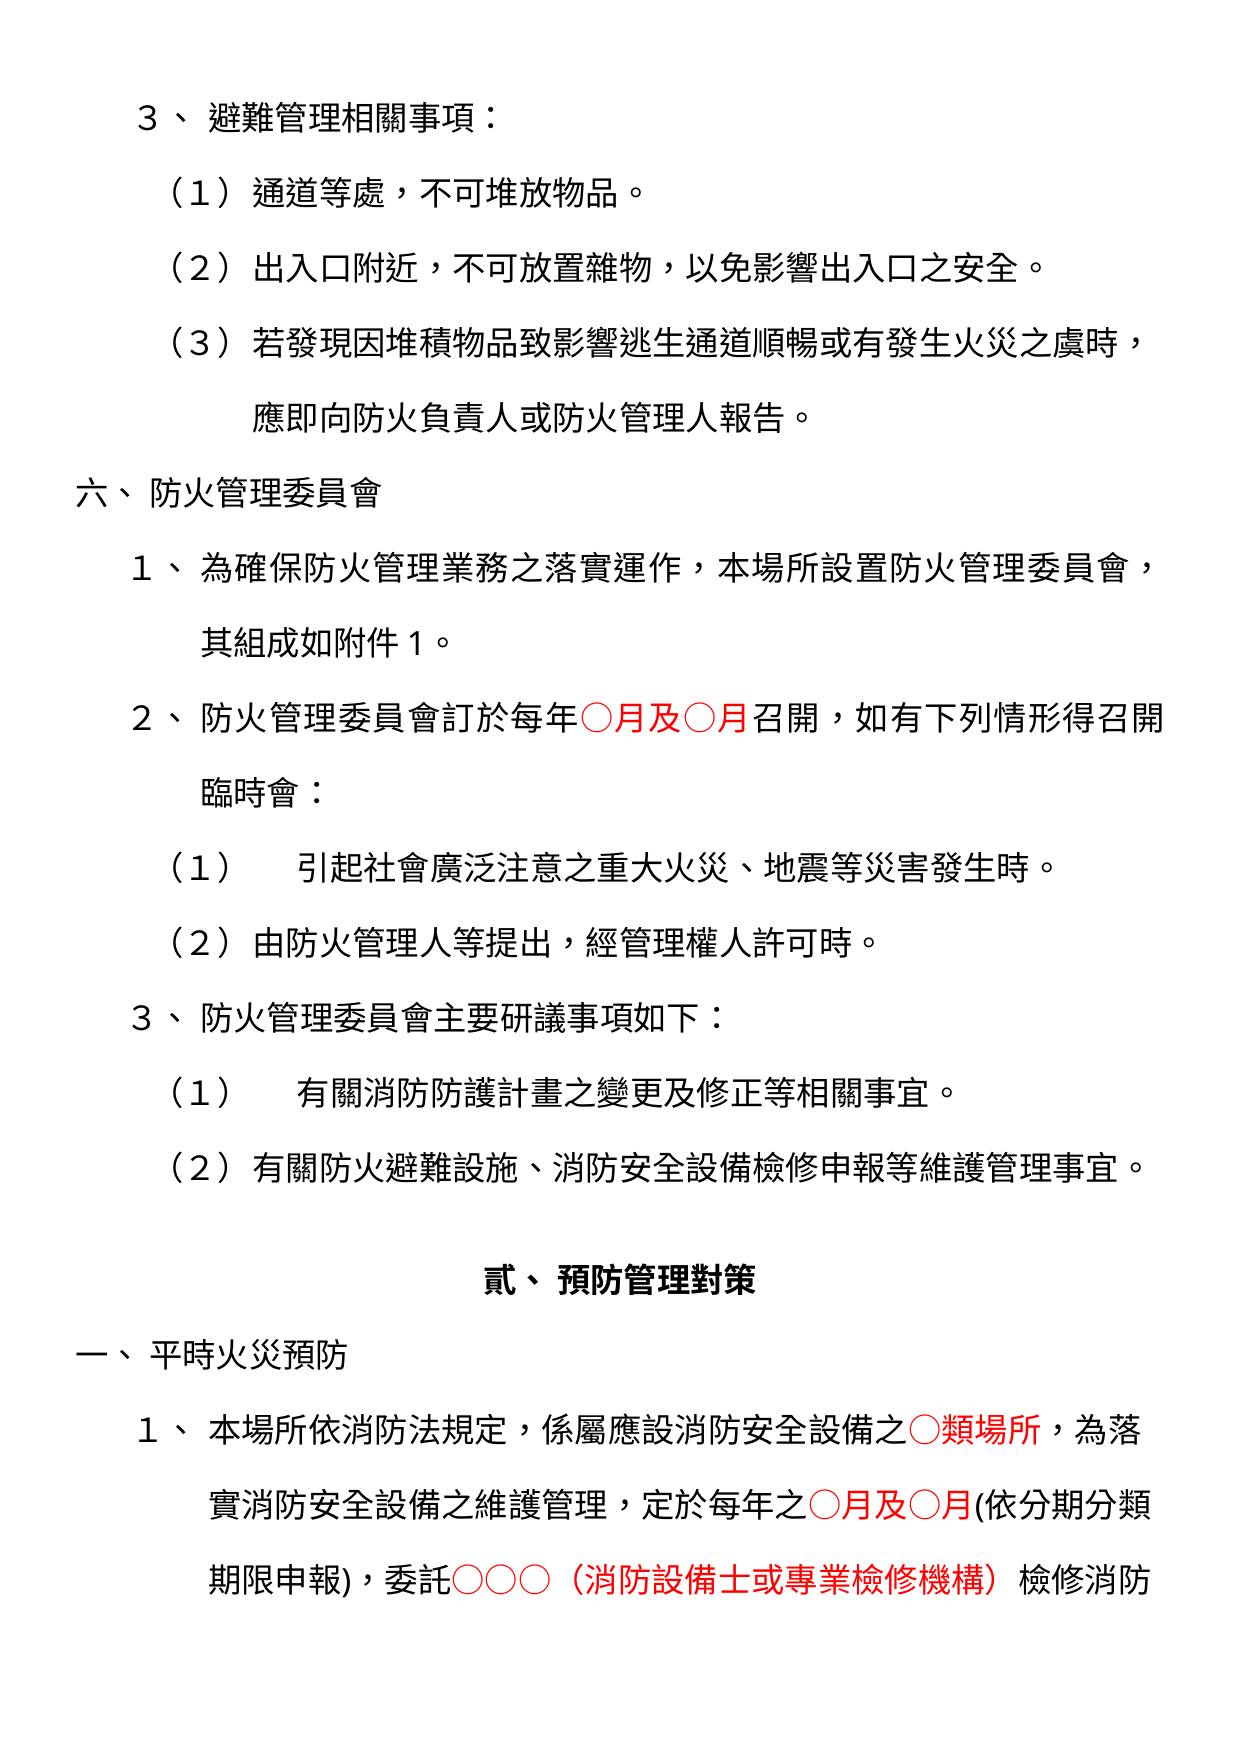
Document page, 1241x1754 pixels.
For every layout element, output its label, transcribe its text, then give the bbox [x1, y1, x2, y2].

list 通道等處，不可堆放物品。 [150, 153, 1165, 228]
list 平時火災預防 [75, 1316, 1165, 1391]
list 出入口附近，不可放置雜物，以免影響出入口之安全。 [150, 228, 1165, 303]
list 由防火管理人等提出，經管理權人許可時。 [150, 903, 1165, 978]
list 防火管理委員會訂於每年○月及○月召開，如有下列情形得召開臨時會： [125, 678, 1165, 828]
list 若發現因堆積物品致影響逃生通道順暢或有發生火災之虞時，應即向防火負責人或防火管理人報告。 [150, 303, 1165, 453]
list 防火管理委員會 [75, 453, 1165, 528]
list 有關消防防護計畫之變更及修正等相關事宜。 [150, 1053, 1165, 1128]
list 引起社會廣泛注意之重大火災、地震等災害發生時。 [150, 828, 1165, 903]
list 防火管理委員會主要研議事項如下： [125, 978, 1165, 1053]
list 避難管理相關事項： [131, 78, 1165, 153]
list 本場所依消防法規定，係屬應設消防安全設備之○類場所，為落實消防安全設備之維護管理，定於每年之○月及○月(依分期分類期限申報)，委託○○○（消防設備士或專業檢修機構）檢修消防 [131, 1391, 1165, 1616]
subtitle 預防管理對策 [75, 1241, 1165, 1316]
list 為確保防火管理業務之落實運作，本場所設置防火管理委員會，其組成如附件1。 [125, 528, 1165, 678]
list 有關防火避難設施、消防安全設備檢修申報等維護管理事宜。 [150, 1128, 1165, 1203]
